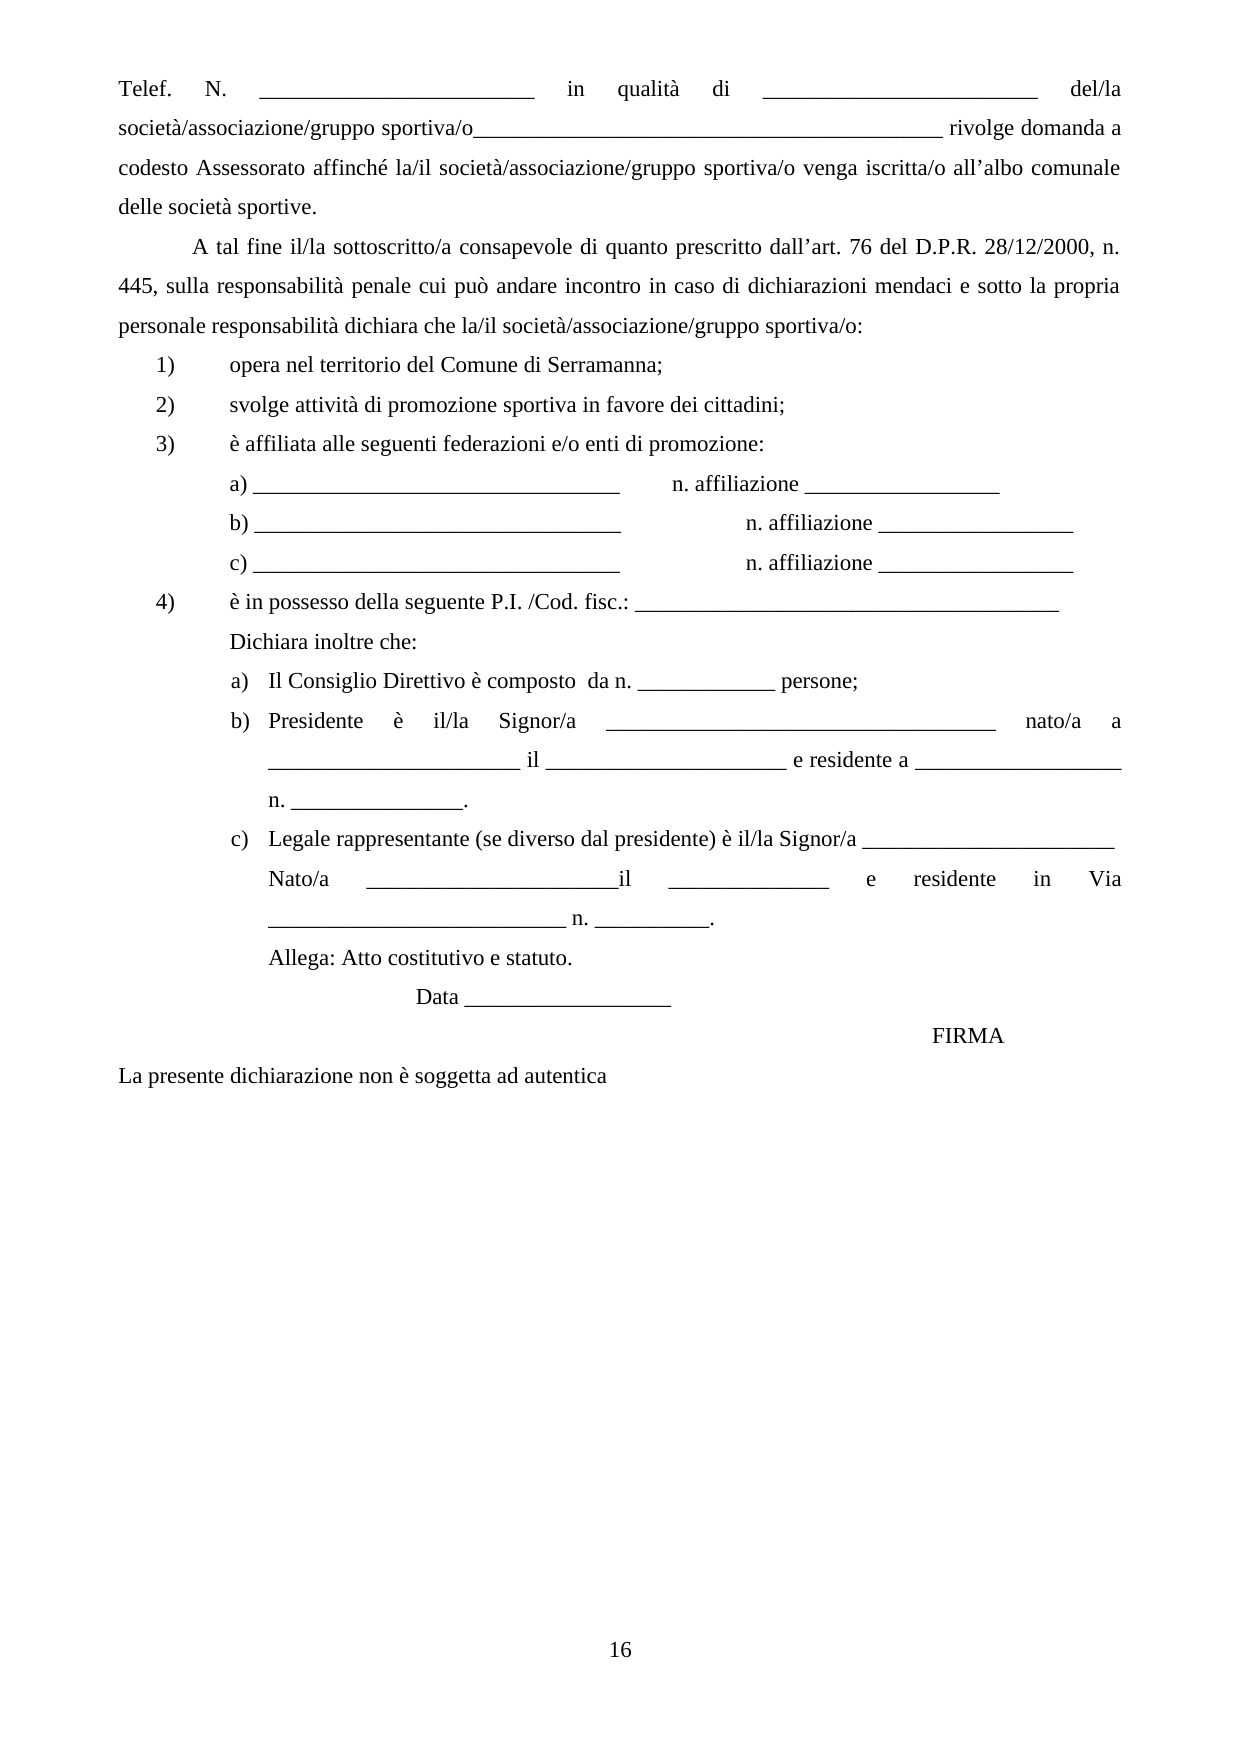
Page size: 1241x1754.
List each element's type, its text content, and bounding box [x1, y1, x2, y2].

text Telef. N. ________________________ in qualità di ________________________ del/la società/associazione/gruppo sportiva/o_________________________________________ rivolge domanda a codesto Assessorato affinché la/il società/associazione/gruppo sportiva/o venga iscritta/o all’albo comunale delle società sportive. [118, 75, 1122, 220]
list Presidente è il/la Signor/a __________________________________ nato/a a ______________________ il _____________________ e residente a __________________ n. _______________. [231, 707, 1122, 812]
text a) ________________________________ n. affiliazione _________________ [229, 470, 1122, 496]
text c) ________________________________ n. affiliazione _________________ [229, 549, 1122, 575]
list è in possesso della seguente P.I. /Cod. fisc.: _____________________________________ [156, 588, 1122, 614]
list Il Consiglio Direttivo è composto da n. ____________ persone; [231, 667, 1122, 693]
text A tal fine il/la sottoscritto/a consapevole di quanto prescritto dall’art. 76 del D.P.R. 28/12/2000, n. 445, sulla responsabilità penale cui può andare incontro in caso di dichiarazioni mendaci e sotto la propria personale responsabilità dichiara che la/il società/associazione/gruppo sportiva/o: [118, 233, 1122, 338]
list svolge attività di promozione sportiva in favore dei cittadini; [156, 391, 1122, 417]
list è affiliata alle seguenti federazioni e/o enti di promozione: [156, 430, 1122, 457]
list opera nel territorio del Comune di Serramanna; [156, 351, 1122, 378]
list Legale rappresentante (se diverso dal presidente) è il/la Signor/a ______________________ [231, 825, 1122, 851]
text Data __________________ FIRMA [268, 983, 1122, 1049]
text La presente dichiarazione non è soggetta ad autentica [118, 1062, 1122, 1088]
text Dichiara inoltre che: [229, 628, 1122, 654]
text Allega: Atto costitutivo e statuto. [268, 943, 1122, 970]
text b) ________________________________ n. affiliazione _________________ [229, 509, 1122, 536]
text Nato/a ______________________il ______________ e residente in Via __________________________ n. __________. [268, 864, 1122, 930]
